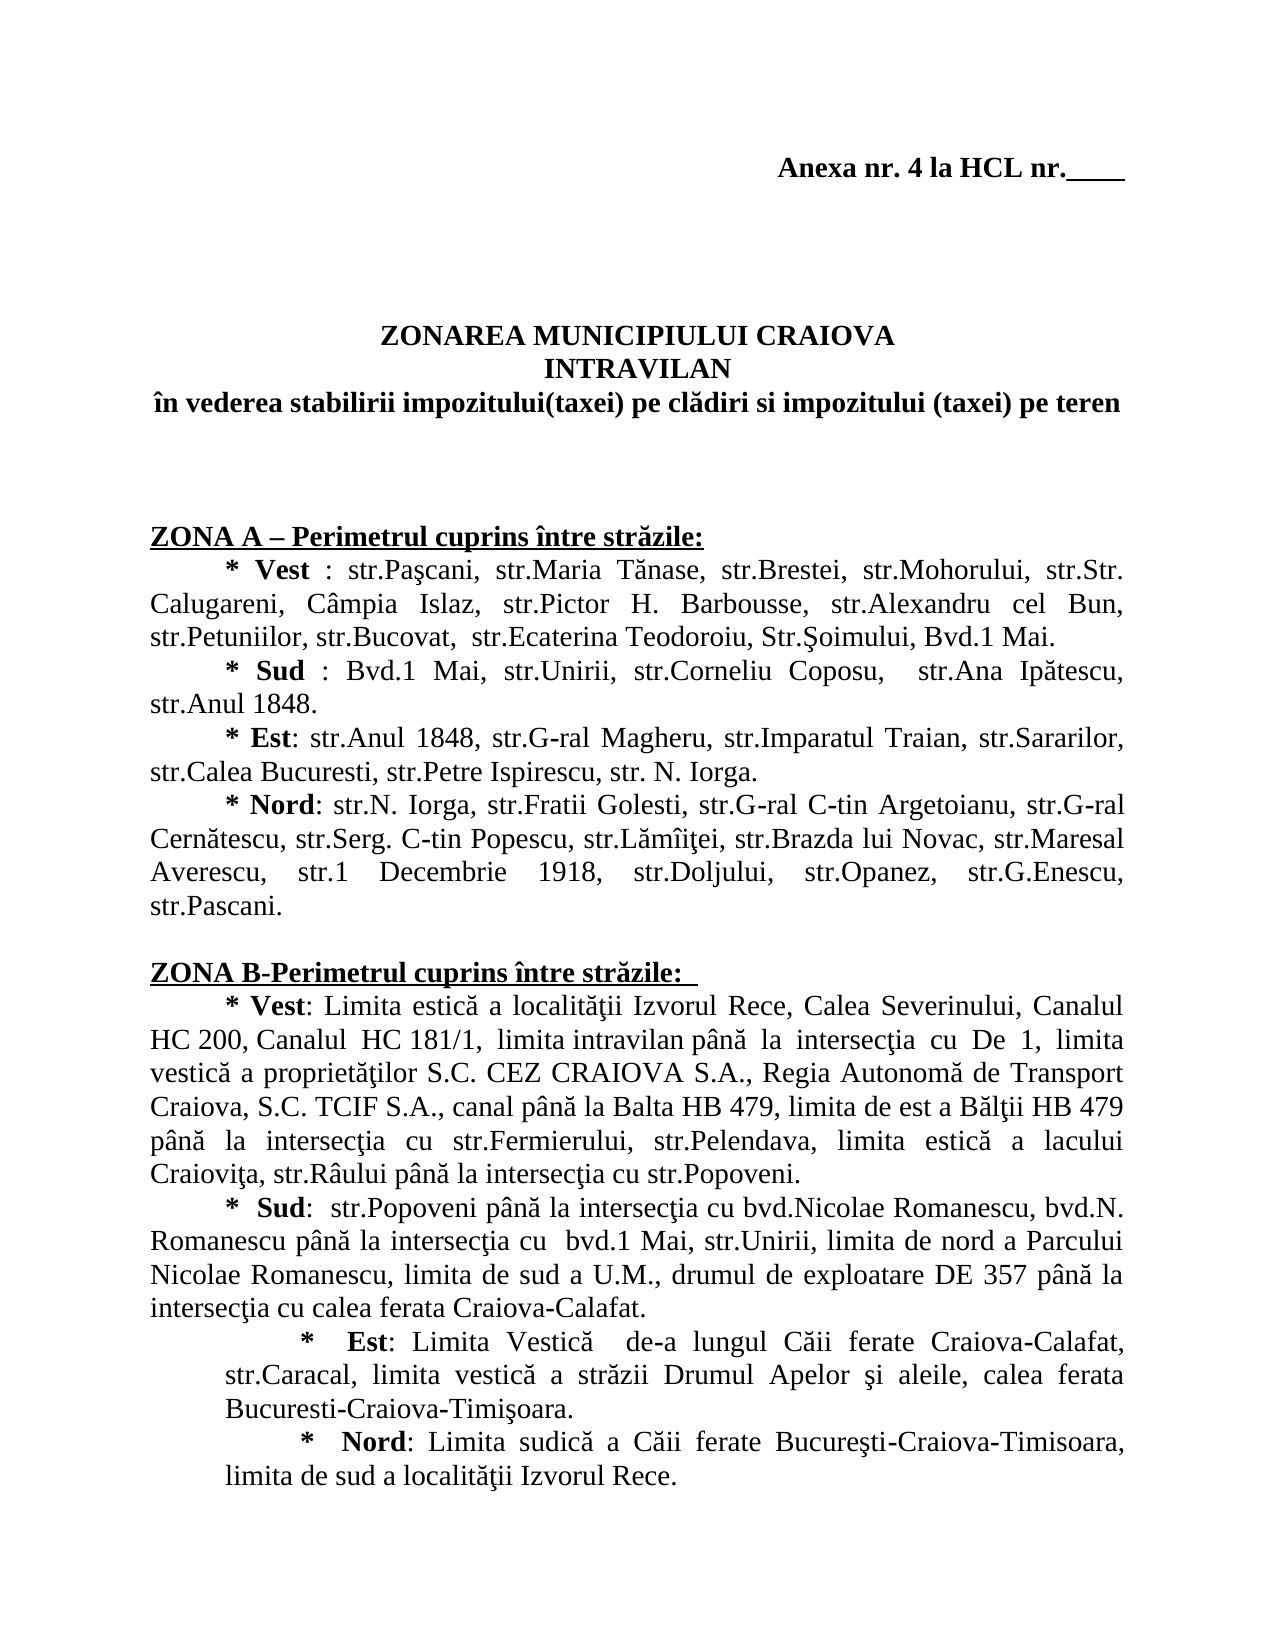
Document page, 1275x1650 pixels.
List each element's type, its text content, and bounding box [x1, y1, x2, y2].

text în vederea stabilirii impozitului(taxei) pe clădiri si impozitului (taxei) pe teren [150, 385, 1125, 418]
text * Vest: Limita estică a localităţii Izvorul Rece, Calea Severinului, Canalul HC 200, Canalul HC 181/1, limita intravilan până la intersecţia cu De 1, limita vestică a proprietăţilor S.C. CEZ CRAIOVA S.A., Regia Autonomă de Transport Craiova, S.C. TCIF S.A., canal până la Balta HB 479, limita de est a Bălţii HB 479 până la intersecţia cu str.Fermierului, str.Pelendava, limita estică a lacului Craioviţa, str.Râului până la intersecţia cu str.Popoveni. [150, 988, 1125, 1190]
text ZONA B-Perimetrul cuprins între străzile: [150, 955, 1125, 988]
text ZONAREA MUNICIPIULUI CRAIOVA [150, 318, 1125, 351]
text * Nord: str.N. Iorga, str.Fratii Golesti, str.G-ral C-tin Argetoianu, str.G-ral Cernătescu, str.Serg. C-tin Popescu, str.Lămîiţei, str.Brazda lui Novac, str.Maresal Averescu, str.1 Decembrie 1918, str.Doljului, str.Opanez, str.G.Enescu, str.Pascani. [150, 787, 1125, 921]
subtitle INTRAVILAN [150, 351, 1125, 385]
text * Vest : str.Paşcani, str.Maria Tănase, str.Brestei, str.Mohorului, str.Str. Calugareni, Câmpia Islaz, str.Pictor H. Barbousse, str.Alexandru cel Bun, str.Petuniilor, str.Bucovat, str.Ecaterina Teodoroiu, Str.Şoimului, Bvd.1 Mai. [150, 552, 1125, 653]
text * Nord: Limita sudică a Căii ferate Bucureşti-Craiova-Timisoara, limita de sud a localităţii Izvorul Rece. [225, 1424, 1125, 1492]
text * Sud : Bvd.1 Mai, str.Unirii, str.Corneliu Coposu, str.Ana Ipătescu, str.Anul 1848. [150, 653, 1125, 720]
text ZONA A – Perimetrul cuprins între străzile: [150, 519, 1125, 552]
text * Est: Limita Vestică de-a lungul Căii ferate Craiova-Calafat, str.Caracal, limita vestică a străzii Drumul Apelor şi aleile, calea ferata Bucuresti-Craiova-Timişoara. [225, 1324, 1125, 1424]
text Anexa nr. 4 la HCL nr.____ [150, 150, 1125, 183]
text * Sud: str.Popoveni până la intersecţia cu bvd.Nicolae Romanescu, bvd.N. Romanescu până la intersecţia cu bvd.1 Mai, str.Unirii, limita de nord a Parcului Nicolae Romanescu, limita de sud a U.M., drumul de exploatare DE 357 până la intersecţia cu calea ferata Craiova-Calafat. [150, 1190, 1125, 1324]
text * Est: str.Anul 1848, str.G-ral Magheru, str.Imparatul Traian, str.Sararilor, str.Calea Bucuresti, str.Petre Ispirescu, str. N. Iorga. [150, 720, 1125, 787]
